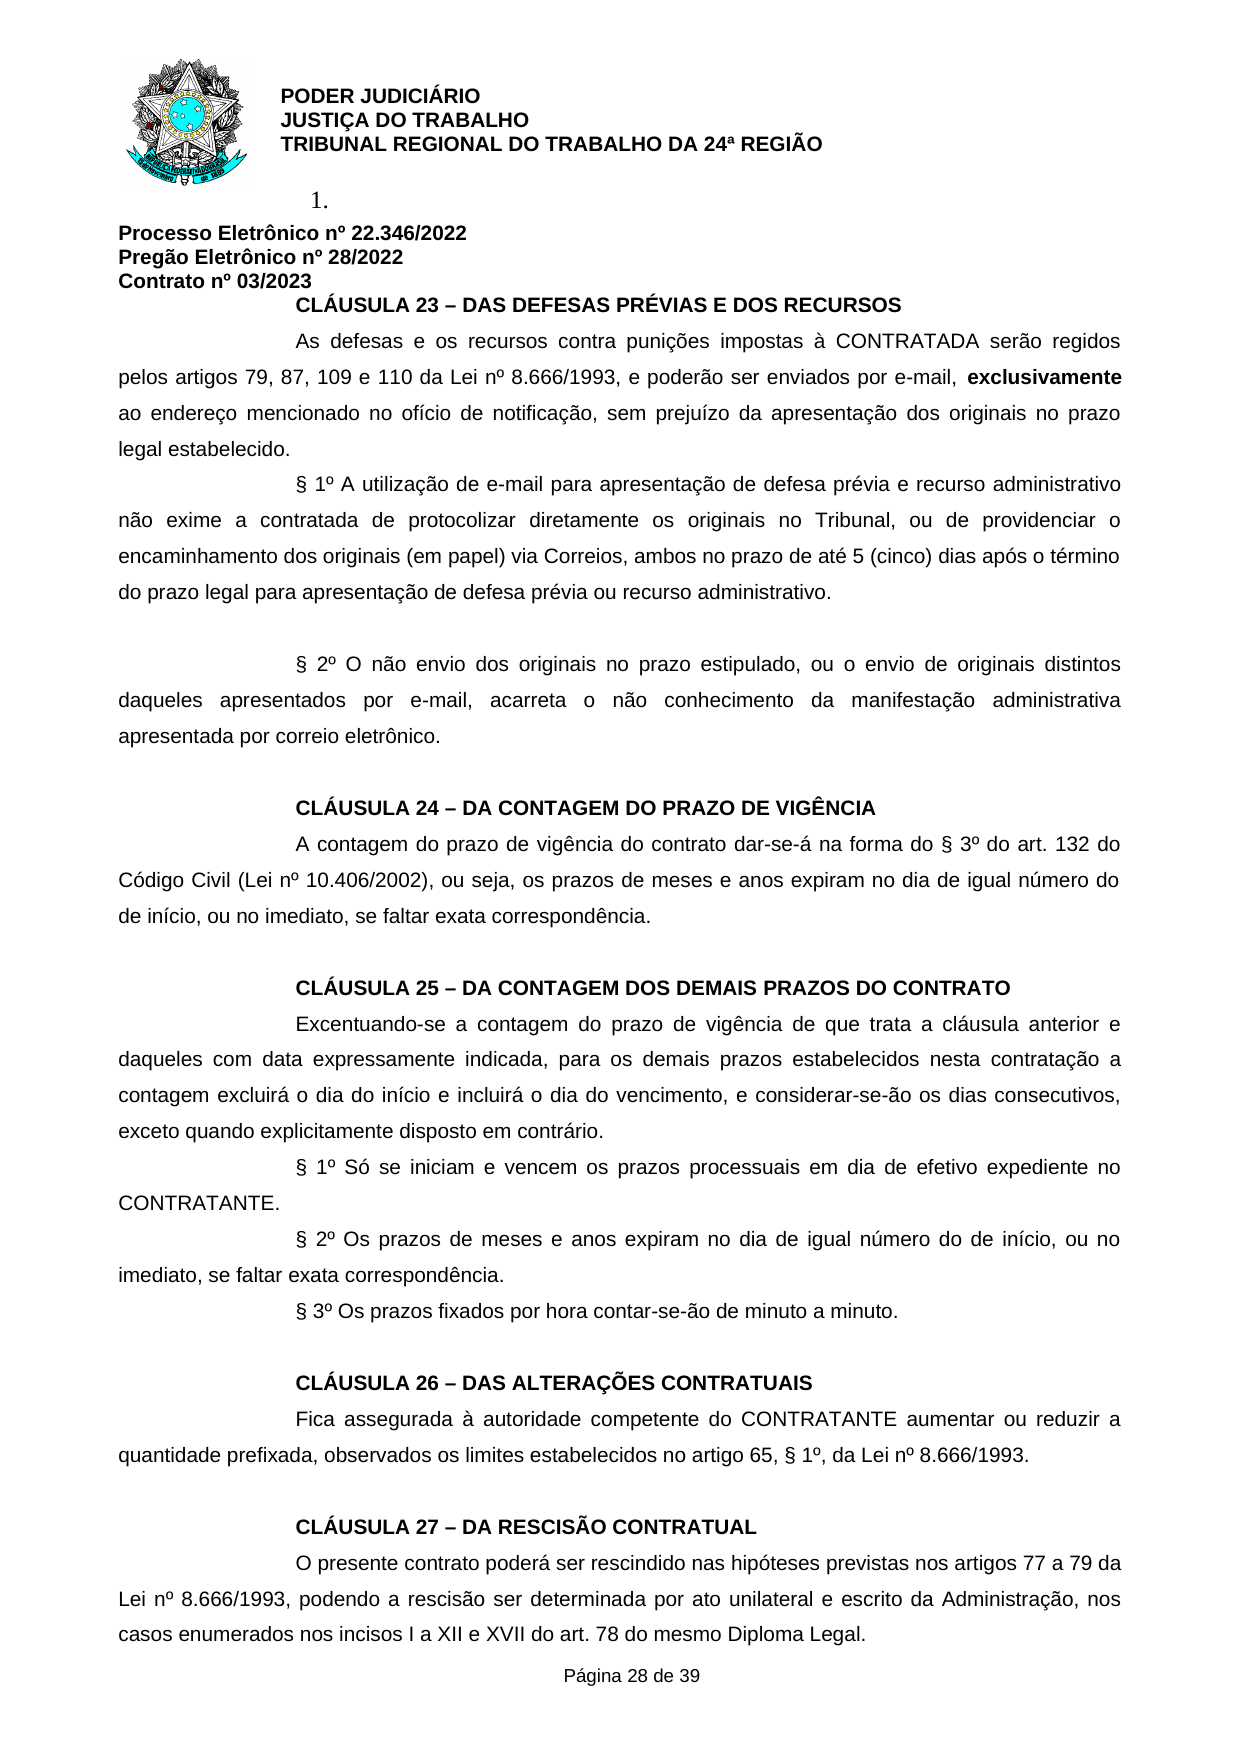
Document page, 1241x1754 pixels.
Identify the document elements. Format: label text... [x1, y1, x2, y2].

text § 3º Os prazos fixados por hora contar-se-ão de minuto a minuto. [118, 1299, 1122, 1323]
text CLÁUSULA 23 – DAS DEFESAS PRÉVIAS E DOS RECURSOS [118, 293, 1122, 317]
text § 1º A utilização de e-mail para apresentação de defesa prévia e recurso administrativo não exime a contratada de protocolizar diretamente os originais no Tribunal, ou de providenciar o encaminhamento dos originais (em papel) via Correios, ambos no prazo de até 5 (cinco) dias após o término do prazo legal para apresentação de defesa prévia ou recurso administrativo. [118, 472, 1122, 604]
text As defesas e os recursos contra punições impostas à CONTRATADA serão regidos pelos artigos 79, 87, 109 e 110 da Lei nº 8.666/1993, e poderão ser enviados por e-mail, exclusivamente ao endereço mencionado no ofício de notificação, sem prejuízo da apresentação dos originais no prazo legal estabelecido. [118, 328, 1122, 460]
text CLÁUSULA 26 – DAS ALTERAÇÕES CONTRATUAIS [118, 1371, 1122, 1395]
text CLÁUSULA 27 – DA RESCISÃO CONTRATUAL [118, 1514, 1122, 1538]
text CLÁUSULA 25 – DA CONTAGEM DOS DEMAIS PRAZOS DO CONTRATO [118, 975, 1122, 999]
text Fica assegurada à autoridade competente do CONTRATANTE aumentar ou reduzir a quantidade prefixada, observados os limites estabelecidos no artigo 65, § 1º, da Lei nº 8.666/1993. [118, 1407, 1122, 1467]
text Excentuando-se a contagem do prazo de vigência de que trata a cláusula anterior e daqueles com data expressamente indicada, para os demais prazos estabelecidos nesta contratação a contagem excluirá o dia do início e incluirá o dia do vencimento, e considerar-se-ão os dias consecutivos, exceto quando explicitamente disposto em contrário. [118, 1011, 1122, 1143]
text O presente contrato poderá ser rescindido nas hipóteses previstas nos artigos 77 a 79 da Lei nº 8.666/1993, podendo a rescisão ser determinada por ato unilateral e escrito da Administração, nos casos enumerados nos incisos I a XII e XVII do art. 78 do mesmo Diploma Legal. [118, 1550, 1122, 1646]
text CLÁUSULA 24 – DA CONTAGEM DO PRAZO DE VIGÊNCIA [118, 796, 1122, 820]
text A contagem do prazo de vigência do contrato dar-se-á na forma do § 3º do art. 132 do Código Civil (Lei nº 10.406/2002), ou seja, os prazos de meses e anos expiram no dia de igual número do de início, ou no imediato, se faltar exata correspondência. [118, 832, 1122, 927]
text § 2º O não envio dos originais no prazo estipulado, ou o envio de originais distintos daqueles apresentados por e-mail, acarreta o não conhecimento da manifestação administrativa apresentada por correio eletrônico. [118, 652, 1122, 748]
text § 2º Os prazos de meses e anos expiram no dia de igual número do de início, ou no imediato, se faltar exata correspondência. [118, 1227, 1122, 1287]
text § 1º Só se iniciam e vencem os prazos processuais em dia de efetivo expediente no CONTRATANTE. [118, 1155, 1122, 1215]
